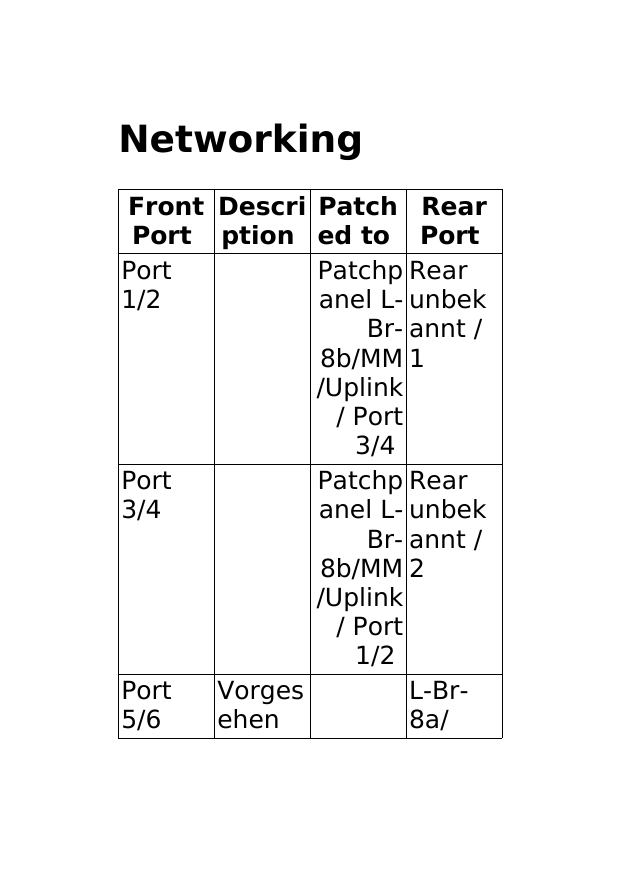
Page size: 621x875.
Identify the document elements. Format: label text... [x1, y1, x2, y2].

table_cell Patchpanel L-Br-8b/MM/Uplink / Port 3/4 [311, 254, 406, 463]
table_header Front Port [119, 190, 214, 253]
table_cell L-Br-8a/ [407, 675, 502, 738]
table_cell Port 1/2 [119, 254, 214, 463]
table_header Rear Port [407, 190, 502, 253]
subtitle Networking [118, 118, 502, 162]
table_cell Patchpanel L-Br-8b/MM/Uplink / Port 1/2 [311, 465, 406, 673]
table_cell Port 3/4 [119, 465, 214, 673]
table_cell Rear unbekannt / 1 [407, 254, 502, 463]
table_cell [215, 254, 310, 463]
table_cell Vorgesehen [215, 675, 310, 738]
table_cell [215, 465, 310, 673]
table_cell [311, 675, 406, 738]
table_header Description [215, 190, 310, 253]
table_header Patched to [311, 190, 406, 253]
table_cell Port 5/6 [119, 675, 214, 738]
table_cell Rear unbekannt / 2 [407, 465, 502, 673]
